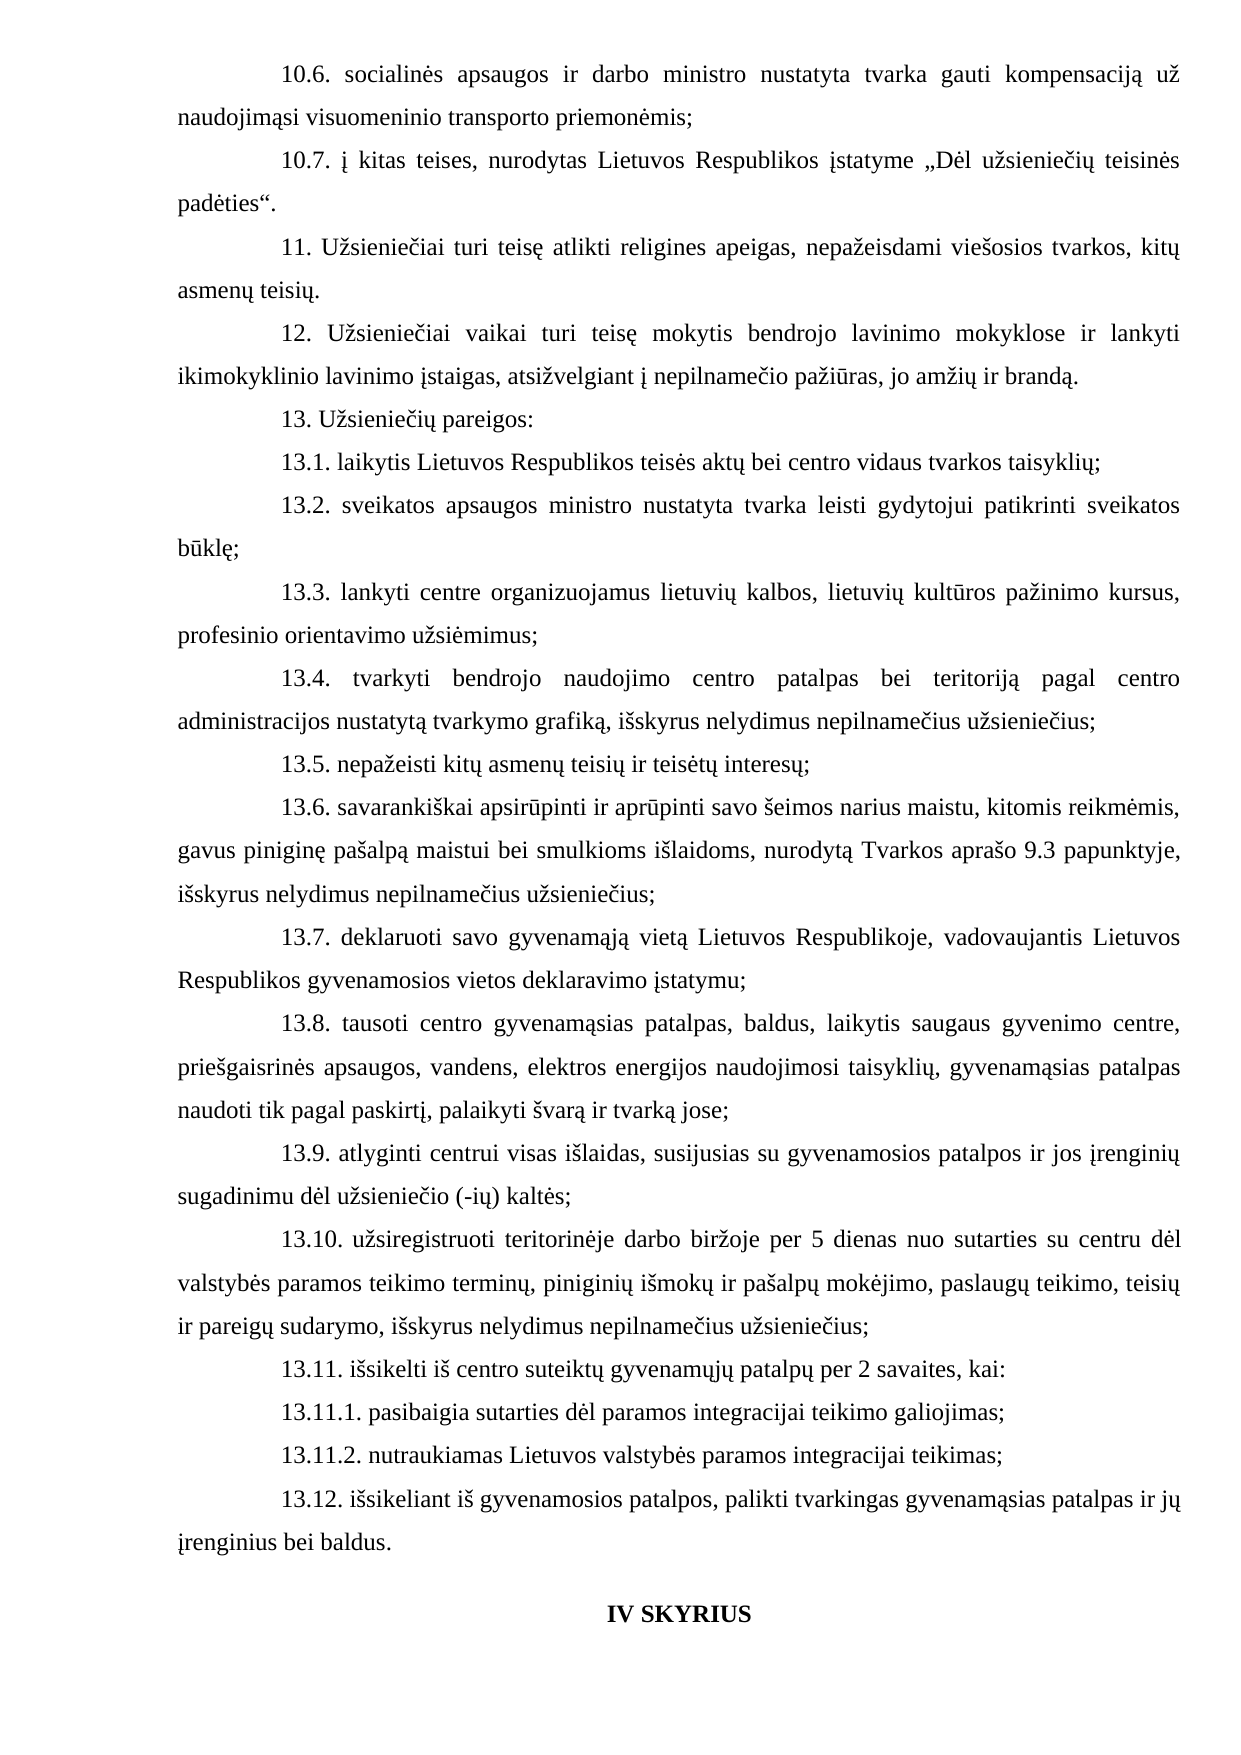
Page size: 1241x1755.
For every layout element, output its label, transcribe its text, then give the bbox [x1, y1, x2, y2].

text 13.3. lankyti centre organizuojamus lietuvių kalbos, lietuvių kultūros pažinimo kursus, profesinio orientavimo užsiėmimus; [177, 577, 1181, 648]
text IV SKYRIUS [177, 1599, 1181, 1627]
text 13.11.1. pasibaigia sutarties dėl paramos integracijai teikimo galiojimas; [177, 1397, 1181, 1426]
text 11. Užsieniečiai turi teisę atlikti religines apeigas, nepažeisdami viešosios tvarkos, kitų asmenų teisių. [177, 232, 1181, 303]
text 13.4. tvarkyti bendrojo naudojimo centro patalpas bei teritoriją pagal centro administracijos nustatytą tvarkymo grafiką, išskyrus nelydimus nepilnamečius užsieniečius; [177, 663, 1181, 735]
text 13.1. laikytis Lietuvos Respublikos teisės aktų bei centro vidaus tvarkos taisyklių; [177, 447, 1181, 476]
text 13.5. nepažeisti kitų asmenų teisių ir teisėtų interesų; [177, 749, 1181, 778]
text 13.9. atlyginti centrui visas išlaidas, susijusias su gyvenamosios patalpos ir jos įrenginių sugadinimu dėl užsieniečio (-ių) kaltės; [177, 1138, 1181, 1210]
text 13.12. išsikeliant iš gyvenamosios patalpos, palikti tvarkingas gyvenamąsias patalpas ir jų įrenginius bei baldus. [177, 1484, 1181, 1556]
text 13.11.2. nutraukiamas Lietuvos valstybės paramos integracijai teikimas; [177, 1441, 1181, 1469]
text 10.6. socialinės apsaugos ir darbo ministro nustatyta tvarka gauti kompensaciją už naudojimąsi visuomeninio transporto priemonėmis; [177, 59, 1181, 131]
text 13.6. savarankiškai apsirūpinti ir aprūpinti savo šeimos narius maistu, kitomis reikmėmis, gavus piniginę pašalpą maistui bei smulkioms išlaidoms, nurodytą Tvarkos aprašo 9.3 papunktyje, išskyrus nelydimus nepilnamečius užsieniečius; [177, 792, 1181, 908]
text 12. Užsieniečiai vaikai turi teisę mokytis bendrojo lavinimo mokyklose ir lankyti ikimokyklinio lavinimo įstaigas, atsižvelgiant į nepilnamečio pažiūras, jo amžių ir brandą. [177, 318, 1181, 390]
text 13.2. sveikatos apsaugos ministro nustatyta tvarka leisti gydytojui patikrinti sveikatos būklę; [177, 490, 1181, 562]
text 13.7. deklaruoti savo gyvenamąją vietą Lietuvos Respublikoje, vadovaujantis Lietuvos Respublikos gyvenamosios vietos deklaravimo įstatymu; [177, 922, 1181, 994]
text 13.10. užsiregistruoti teritorinėje darbo biržoje per 5 dienas nuo sutarties su centru dėl valstybės paramos teikimo terminų, piniginių išmokų ir pašalpų mokėjimo, paslaugų teikimo, teisių ir pareigų sudarymo, išskyrus nelydimus nepilnamečius užsieniečius; [177, 1224, 1181, 1340]
text 10.7. į kitas teises, nurodytas Lietuvos Respublikos įstatyme „Dėl užsieniečių teisinės padėties“. [177, 145, 1181, 217]
text 13.8. tausoti centro gyvenamąsias patalpas, baldus, laikytis saugaus gyvenimo centre, priešgaisrinės apsaugos, vandens, elektros energijos naudojimosi taisyklių, gyvenamąsias patalpas naudoti tik pagal paskirtį, palaikyti švarą ir tvarką jose; [177, 1008, 1181, 1123]
text 13. Užsieniečių pareigos: [177, 404, 1181, 433]
text 13.11. išsikelti iš centro suteiktų gyvenamųjų patalpų per 2 savaites, kai: [177, 1354, 1181, 1383]
